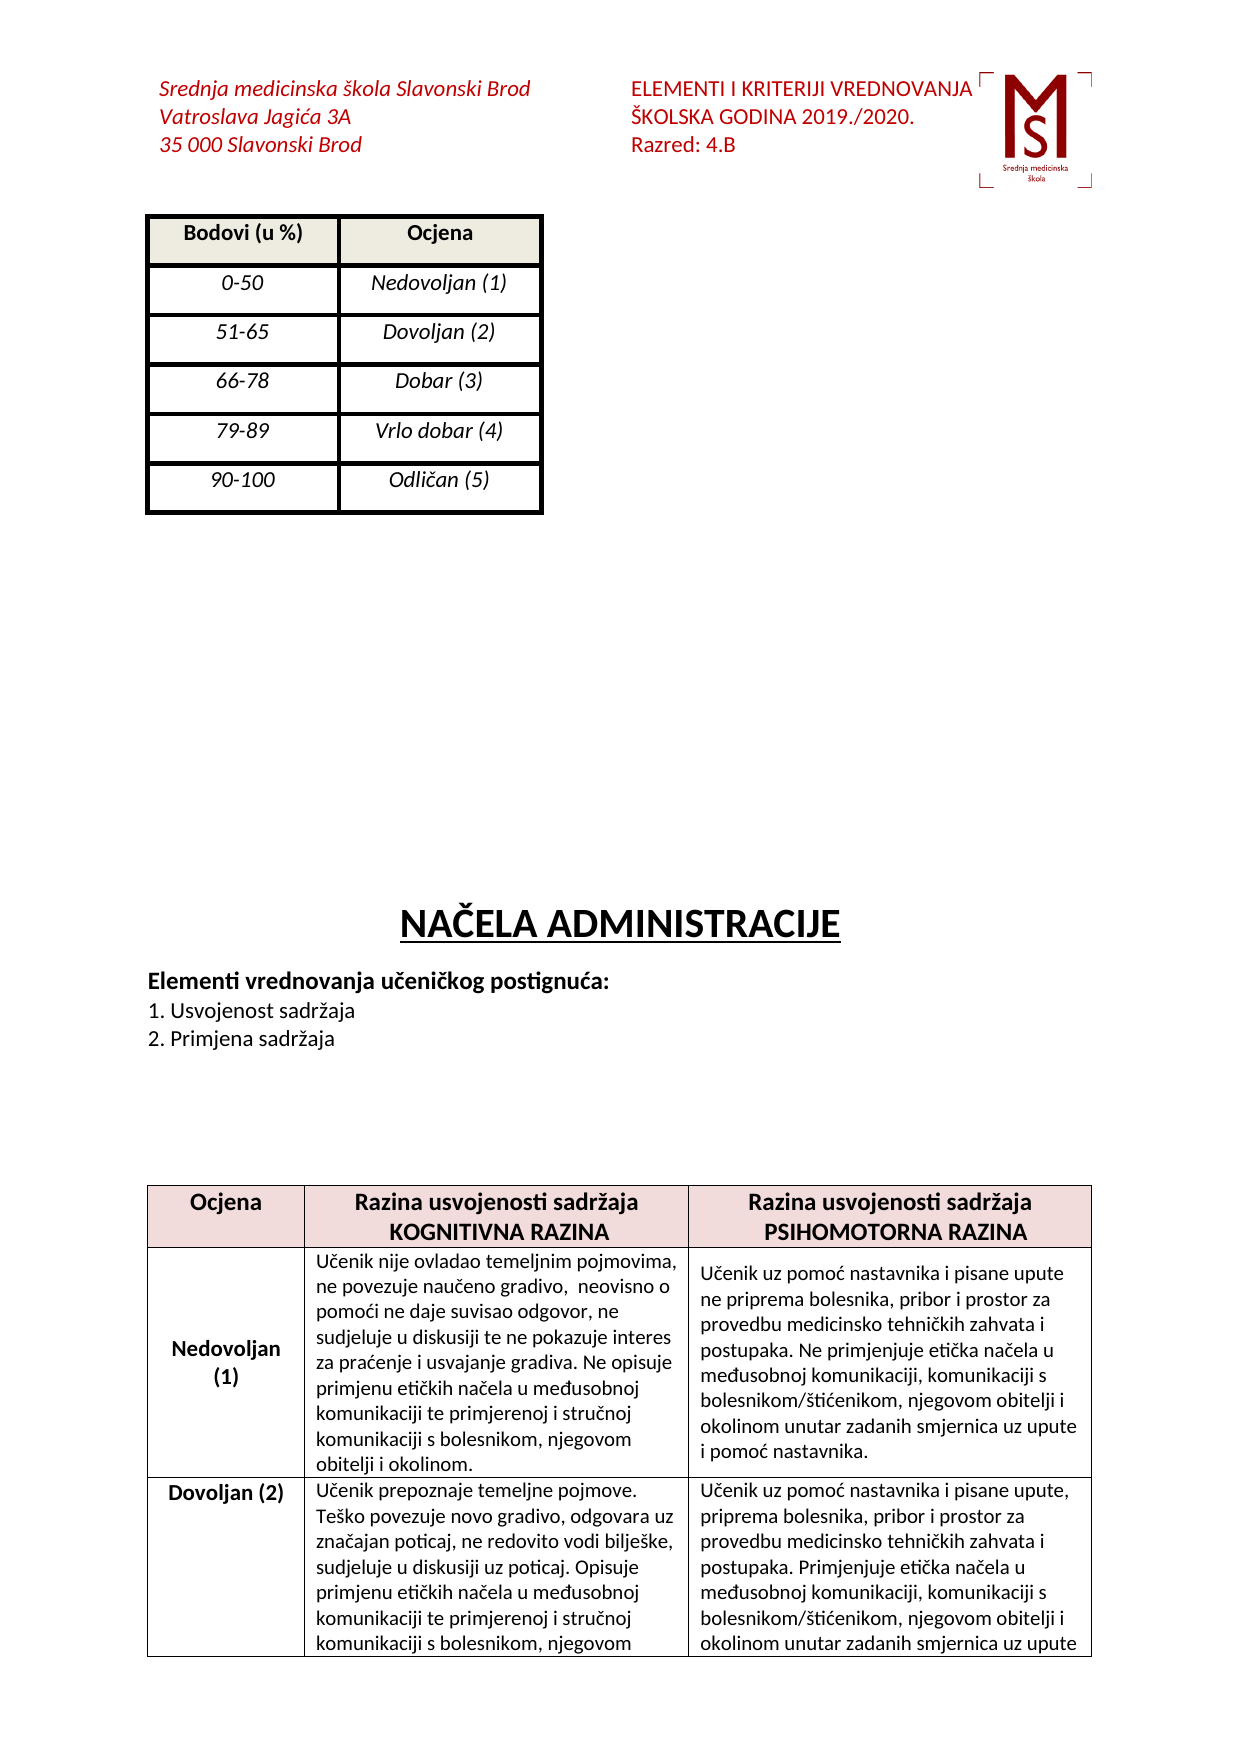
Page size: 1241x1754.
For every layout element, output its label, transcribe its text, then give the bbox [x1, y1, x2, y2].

table_cell Dobar (3) [341, 367, 539, 411]
text Elementi vrednovanja učeničkog postignuća: [148, 965, 1093, 996]
table_cell Učenik uz pomoć nastavnika i pisane upute ne priprema bolesnika, pribor i prostor za provedbu medicinsko tehničkih zahvata i postupaka. Ne primjenjuje etička načela u međusobnoj komunikaciji, komunikaciji s bolesnikom/štićenikom, njegovom obitelji i okolinom unutar zadanih smjernica uz upute i pomoć nastavnika. [689, 1248, 1091, 1477]
table_cell 79-89 [150, 416, 337, 461]
table_cell Učenik prepoznaje temeljne pojmove. Teško povezuje novo gradivo, odgovara uz značajan poticaj, ne redovito vodi bilješke, sudjeluje u diskusiji uz poticaj. Opisuje primjenu etičkih načela u međusobnoj komunikaciji te primjerenoj i stručnoj komunikaciji s bolesnikom, njegovom [305, 1478, 688, 1656]
text NAČELA ADMINISTRACIJE [148, 897, 1093, 948]
table_cell 66-78 [150, 367, 337, 411]
table_header Razina usvojenosti sadržaja KOGNITIVNA RAZINA [305, 1186, 688, 1247]
table_header Bodovi (u %) [150, 219, 337, 263]
table_cell Učenik uz pomoć nastavnika i pisane upute, priprema bolesnika, pribor i prostor za provedbu medicinsko tehničkih zahvata i postupaka. Primjenjuje etička načela u međusobnoj komunikaciji, komunikaciji s bolesnikom/štićenikom, njegovom obitelji i okolinom unutar zadanih smjernica uz upute [689, 1478, 1091, 1656]
text 1. Usvojenost sadržaja [148, 996, 1093, 1024]
table_cell Nedovoljan (1) [148, 1248, 304, 1477]
table_cell Vrlo dobar (4) [341, 416, 539, 461]
table_cell Nedovoljan (1) [341, 268, 539, 313]
table_cell 51-65 [150, 317, 337, 362]
table_cell Dovoljan (2) [341, 317, 539, 362]
table_header Ocjena [148, 1186, 304, 1247]
text 2. Primjena sadržaja [148, 1024, 1093, 1052]
table_header Razina usvojenosti sadržaja PSIHOMOTORNA RAZINA [689, 1186, 1091, 1247]
table_cell Dovoljan (2) [148, 1478, 304, 1656]
table_cell 90-100 [150, 466, 337, 510]
table_cell 0-50 [150, 268, 337, 313]
table_header Ocjena [341, 219, 539, 263]
table_cell Odličan (5) [341, 466, 539, 510]
table_cell Učenik nije ovladao temeljnim pojmovima, ne povezuje naučeno gradivo, neovisno o pomoći ne daje suvisao odgovor, ne sudjeluje u diskusiji te ne pokazuje interes za praćenje i usvajanje gradiva. Ne opisuje primjenu etičkih načela u međusobnoj komunikaciji te primjerenoj i stručnoj komunikaciji s bolesnikom, njegovom obitelji i okolinom. [305, 1248, 688, 1477]
